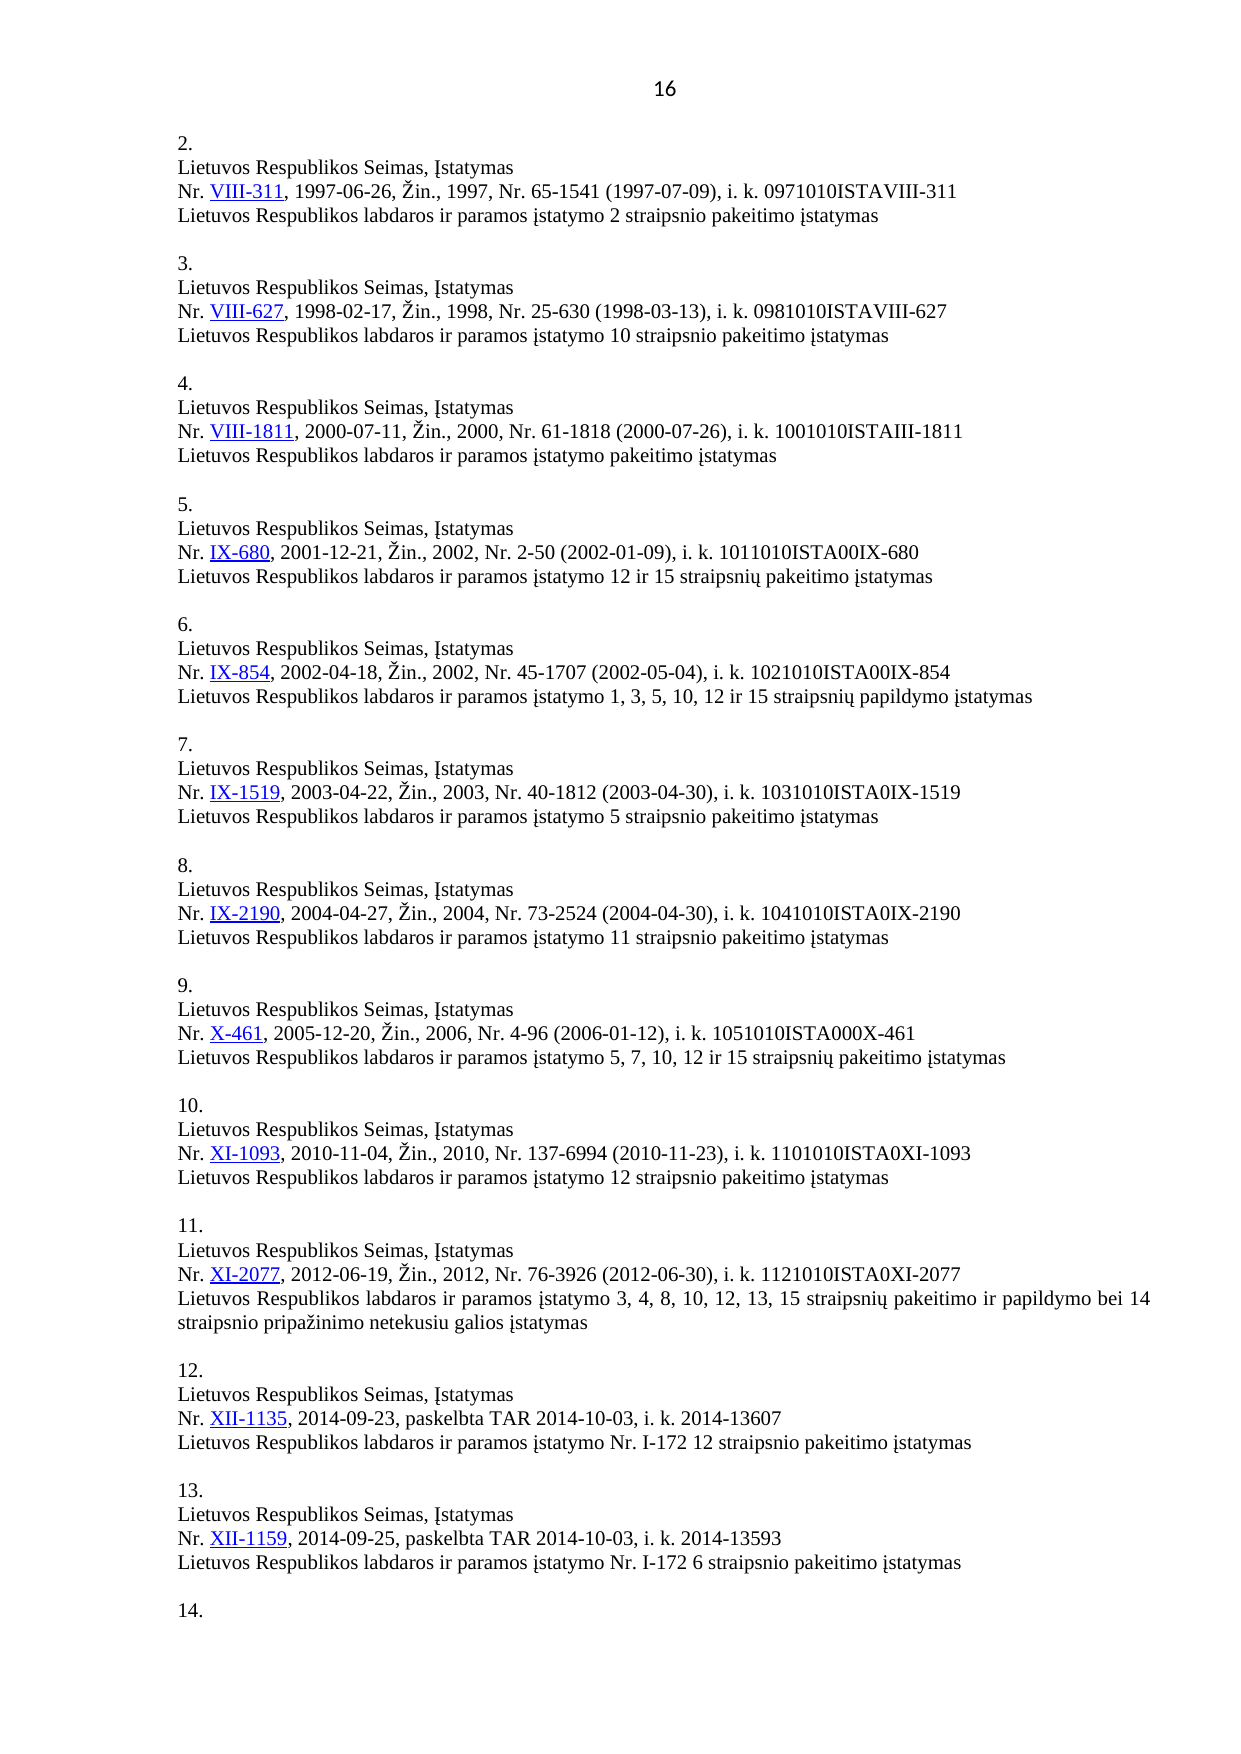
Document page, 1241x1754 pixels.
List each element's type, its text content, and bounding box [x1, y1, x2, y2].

text Lietuvos Respublikos Seimas, Įstatymas [177, 395, 1152, 419]
text 2. [177, 131, 1152, 155]
text Lietuvos Respublikos labdaros ir paramos įstatymo 11 straipsnio pakeitimo įstatymas [177, 925, 1152, 949]
text Lietuvos Respublikos Seimas, Įstatymas [177, 1117, 1152, 1141]
text Nr. XII-1135, 2014-09-23, paskelbta TAR 2014-10-03, i. k. 2014-13607 [177, 1406, 1152, 1430]
text Lietuvos Respublikos Seimas, Įstatymas [177, 1382, 1152, 1406]
text 11. [177, 1213, 1152, 1237]
text Lietuvos Respublikos Seimas, Įstatymas [177, 877, 1152, 901]
text Nr. XI-2077, 2012-06-19, Žin., 2012, Nr. 76-3926 (2012-06-30), i. k. 1121010ISTA0XI-2077 [177, 1262, 1152, 1286]
text Lietuvos Respublikos labdaros ir paramos įstatymo pakeitimo įstatymas [177, 443, 1152, 467]
text 9. [177, 973, 1152, 997]
text Lietuvos Respublikos labdaros ir paramos įstatymo 5 straipsnio pakeitimo įstatymas [177, 804, 1152, 828]
text Lietuvos Respublikos Seimas, Įstatymas [177, 756, 1152, 780]
text Nr. IX-680, 2001-12-21, Žin., 2002, Nr. 2-50 (2002-01-09), i. k. 1011010ISTA00IX-680 [177, 540, 1152, 564]
text Lietuvos Respublikos Seimas, Įstatymas [177, 1502, 1152, 1526]
text Lietuvos Respublikos Seimas, Įstatymas [177, 516, 1152, 540]
text Lietuvos Respublikos labdaros ir paramos įstatymo Nr. I-172 6 straipsnio pakeitimo įstatymas [177, 1550, 1152, 1574]
text Lietuvos Respublikos labdaros ir paramos įstatymo 1, 3, 5, 10, 12 ir 15 straipsnių papildymo įstatymas [177, 684, 1152, 708]
text Nr. VIII-1811, 2000-07-11, Žin., 2000, Nr. 61-1818 (2000-07-26), i. k. 1001010ISTAIII-1811 [177, 419, 1152, 443]
text Nr. VIII-627, 1998-02-17, Žin., 1998, Nr. 25-630 (1998-03-13), i. k. 0981010ISTAVIII-627 [177, 299, 1152, 323]
text 7. [177, 732, 1152, 756]
text 3. [177, 251, 1152, 275]
text 6. [177, 612, 1152, 636]
text Nr. VIII-311, 1997-06-26, Žin., 1997, Nr. 65-1541 (1997-07-09), i. k. 0971010ISTAVIII-311 [177, 179, 1152, 203]
text Nr. X-461, 2005-12-20, Žin., 2006, Nr. 4-96 (2006-01-12), i. k. 1051010ISTA000X-461 [177, 1021, 1152, 1045]
text Lietuvos Respublikos labdaros ir paramos įstatymo Nr. I-172 12 straipsnio pakeitimo įstatymas [177, 1430, 1152, 1454]
text Lietuvos Respublikos labdaros ir paramos įstatymo 3, 4, 8, 10, 12, 13, 15 straipsnių pakeitimo ir papildymo bei 14 straipsnio pripažinimo netekusiu galios įstatymas [177, 1286, 1152, 1334]
text Nr. XII-1159, 2014-09-25, paskelbta TAR 2014-10-03, i. k. 2014-13593 [177, 1526, 1152, 1550]
text 14. [177, 1598, 1152, 1622]
text 4. [177, 371, 1152, 395]
text Lietuvos Respublikos labdaros ir paramos įstatymo 5, 7, 10, 12 ir 15 straipsnių pakeitimo įstatymas [177, 1045, 1152, 1069]
text Lietuvos Respublikos Seimas, Įstatymas [177, 155, 1152, 179]
text Nr. IX-1519, 2003-04-22, Žin., 2003, Nr. 40-1812 (2003-04-30), i. k. 1031010ISTA0IX-1519 [177, 780, 1152, 804]
text Nr. IX-2190, 2004-04-27, Žin., 2004, Nr. 73-2524 (2004-04-30), i. k. 1041010ISTA0IX-2190 [177, 901, 1152, 925]
text Lietuvos Respublikos labdaros ir paramos įstatymo 12 ir 15 straipsnių pakeitimo įstatymas [177, 564, 1152, 588]
text Lietuvos Respublikos Seimas, Įstatymas [177, 275, 1152, 299]
text Lietuvos Respublikos labdaros ir paramos įstatymo 2 straipsnio pakeitimo įstatymas [177, 203, 1152, 227]
text 12. [177, 1358, 1152, 1382]
text Lietuvos Respublikos Seimas, Įstatymas [177, 1237, 1152, 1262]
text Lietuvos Respublikos labdaros ir paramos įstatymo 10 straipsnio pakeitimo įstatymas [177, 323, 1152, 347]
text 13. [177, 1478, 1152, 1502]
text 10. [177, 1093, 1152, 1117]
text 8. [177, 852, 1152, 877]
text Lietuvos Respublikos labdaros ir paramos įstatymo 12 straipsnio pakeitimo įstatymas [177, 1165, 1152, 1189]
text 5. [177, 492, 1152, 516]
text Nr. IX-854, 2002-04-18, Žin., 2002, Nr. 45-1707 (2002-05-04), i. k. 1021010ISTA00IX-854 [177, 660, 1152, 684]
text Lietuvos Respublikos Seimas, Įstatymas [177, 997, 1152, 1021]
text Lietuvos Respublikos Seimas, Įstatymas [177, 636, 1152, 660]
text Nr. XI-1093, 2010-11-04, Žin., 2010, Nr. 137-6994 (2010-11-23), i. k. 1101010ISTA0XI-1093 [177, 1141, 1152, 1165]
